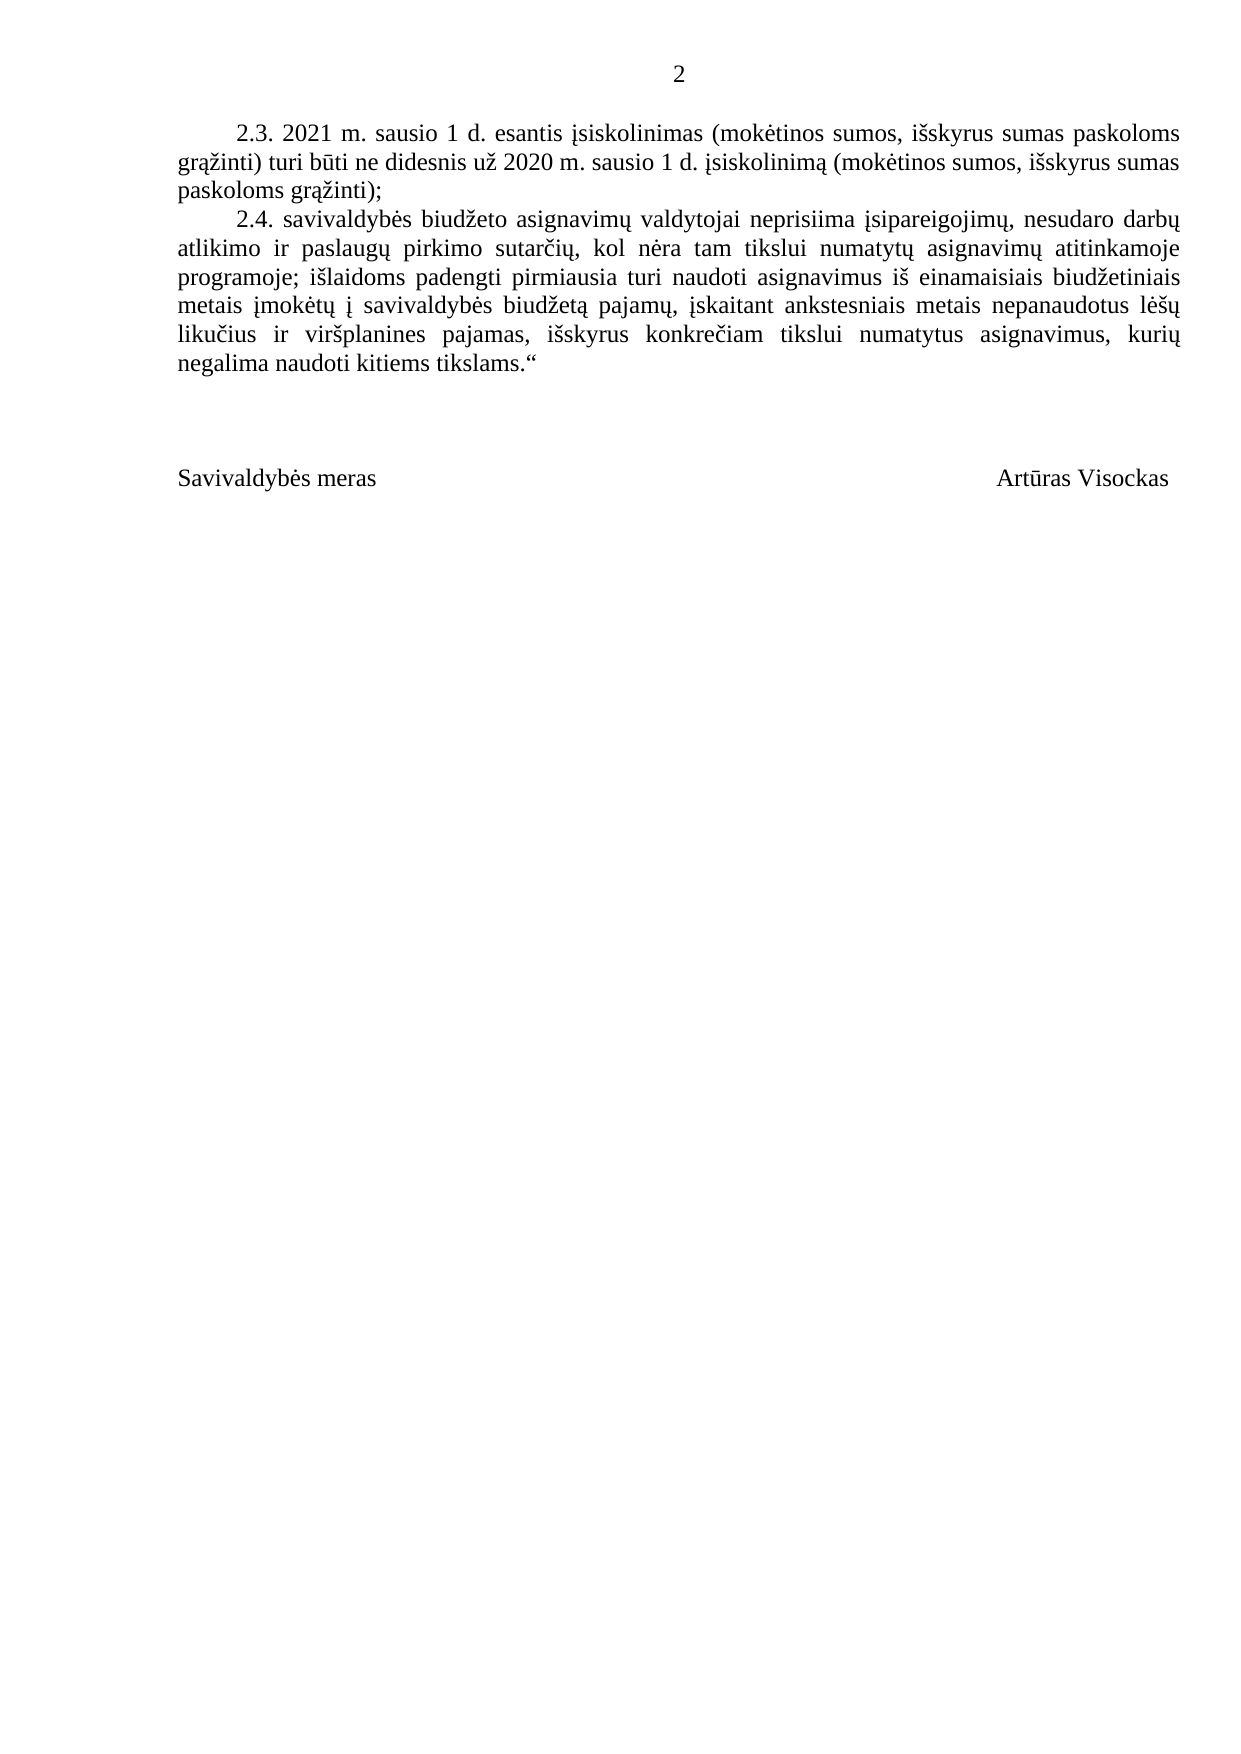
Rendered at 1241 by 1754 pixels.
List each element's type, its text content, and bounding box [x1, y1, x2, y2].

text 2.4. savivaldybės biudžeto asignavimų valdytojai neprisiima įsipareigojimų, nesudaro darbų atlikimo ir paslaugų pirkimo sutarčių, kol nėra tam tikslui numatytų asignavimų atitinkamoje programoje; išlaidoms padengti pirmiausia turi naudoti asignavimus iš einamaisiais biudžetiniais metais įmokėtų į savivaldybės biudžetą pajamų, įskaitant ankstesniais metais nepanaudotus lėšų likučius ir viršplanines pajamas, išskyrus konkrečiam tikslui numatytus asignavimus, kurių negalima naudoti kitiems tikslams.“ [177, 204, 1181, 377]
text 2.3. 2021 m. sausio 1 d. esantis įsiskolinimas (mokėtinos sumos, išskyrus sumas paskoloms grąžinti) turi būti ne didesnis už 2020 m. sausio 1 d. įsiskolinimą (mokėtinos sumos, išskyrus sumas paskoloms grąžinti); [177, 118, 1181, 204]
text Savivaldybės meras Artūras Visockas [177, 463, 1181, 492]
